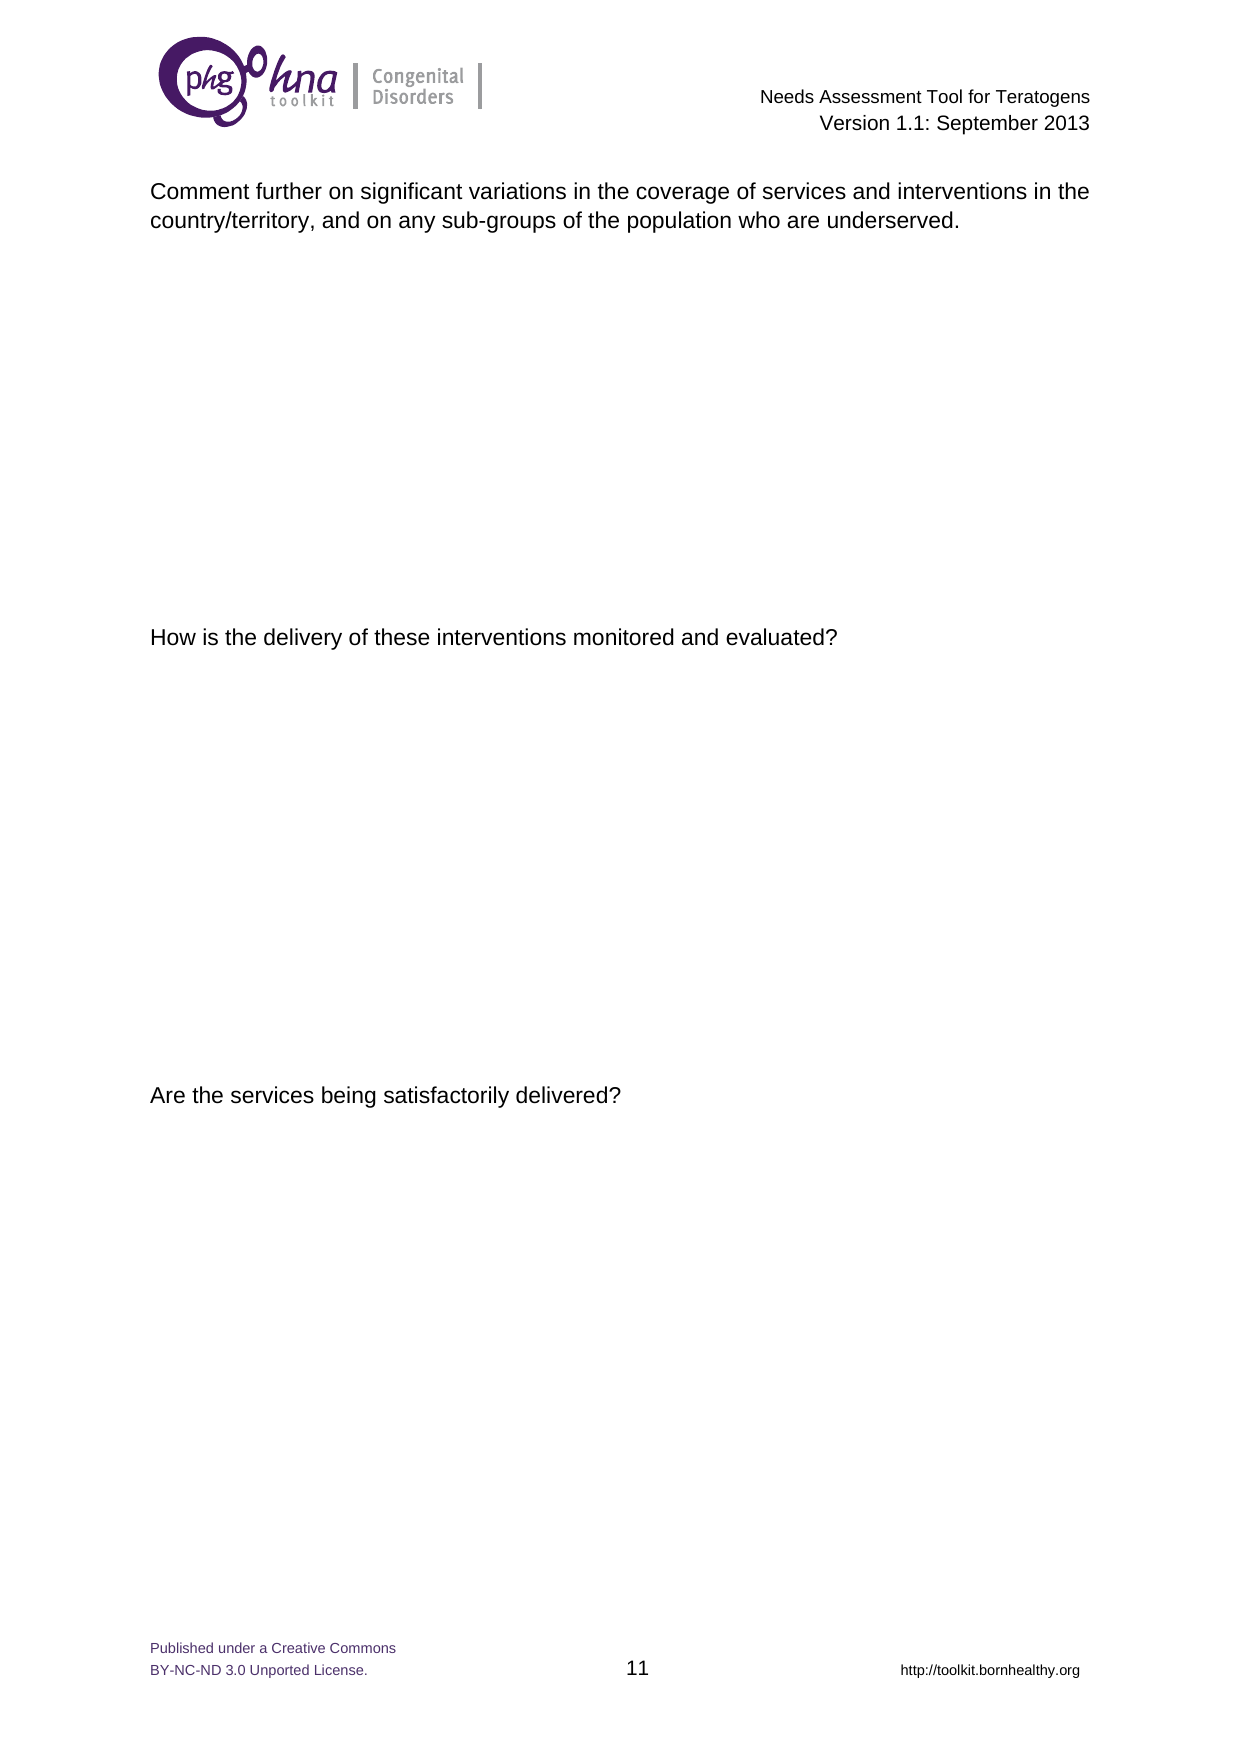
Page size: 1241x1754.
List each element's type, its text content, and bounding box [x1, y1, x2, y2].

subtitle Comment further on significant variations in the coverage of services and interventions in the country/territory, and on any sub-groups of the population who are underserved. [150, 175, 1090, 233]
subtitle How is the delivery of these interventions monitored and evaluated? [150, 621, 1090, 650]
subtitle Are the services being satisfactorily delivered? [150, 1079, 1090, 1108]
